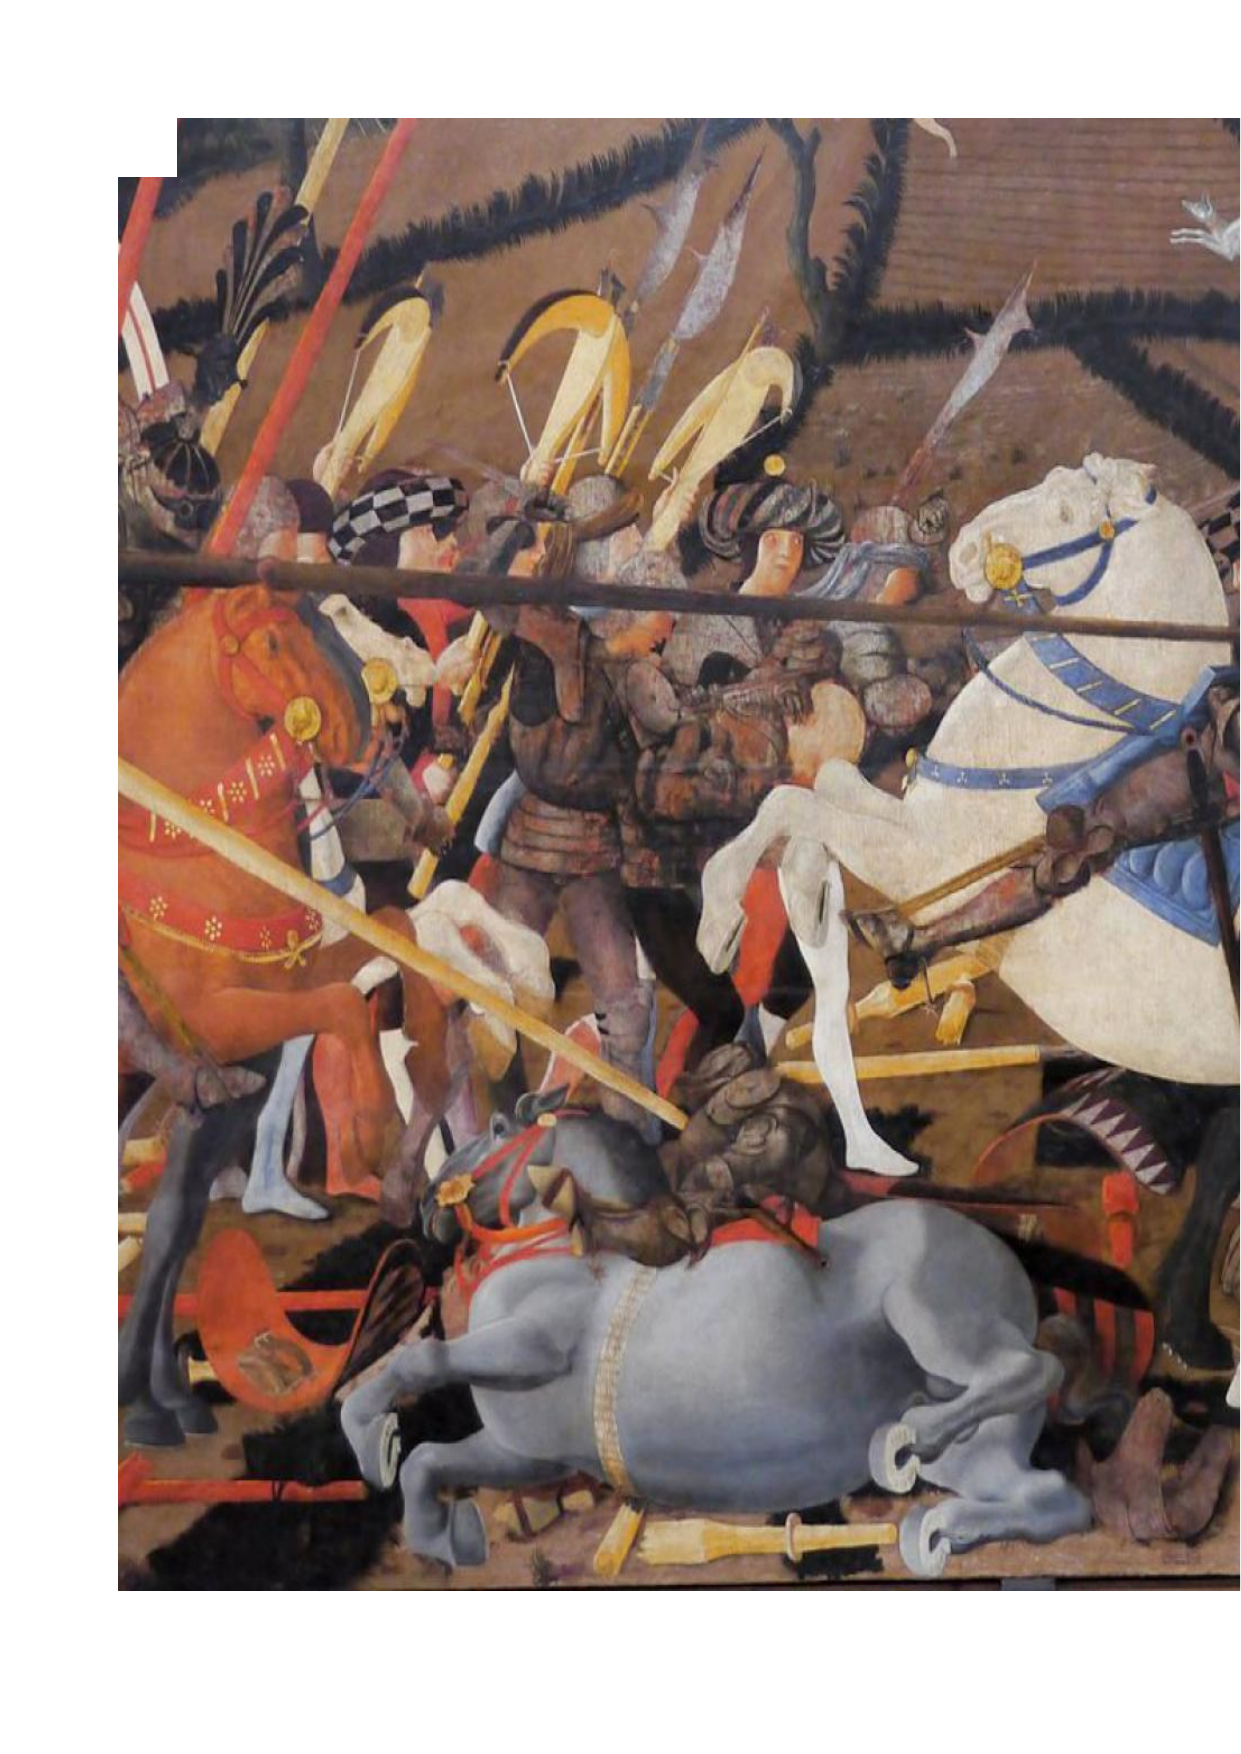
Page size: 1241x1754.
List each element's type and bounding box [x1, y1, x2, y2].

picture [118, 118, 1241, 1591]
